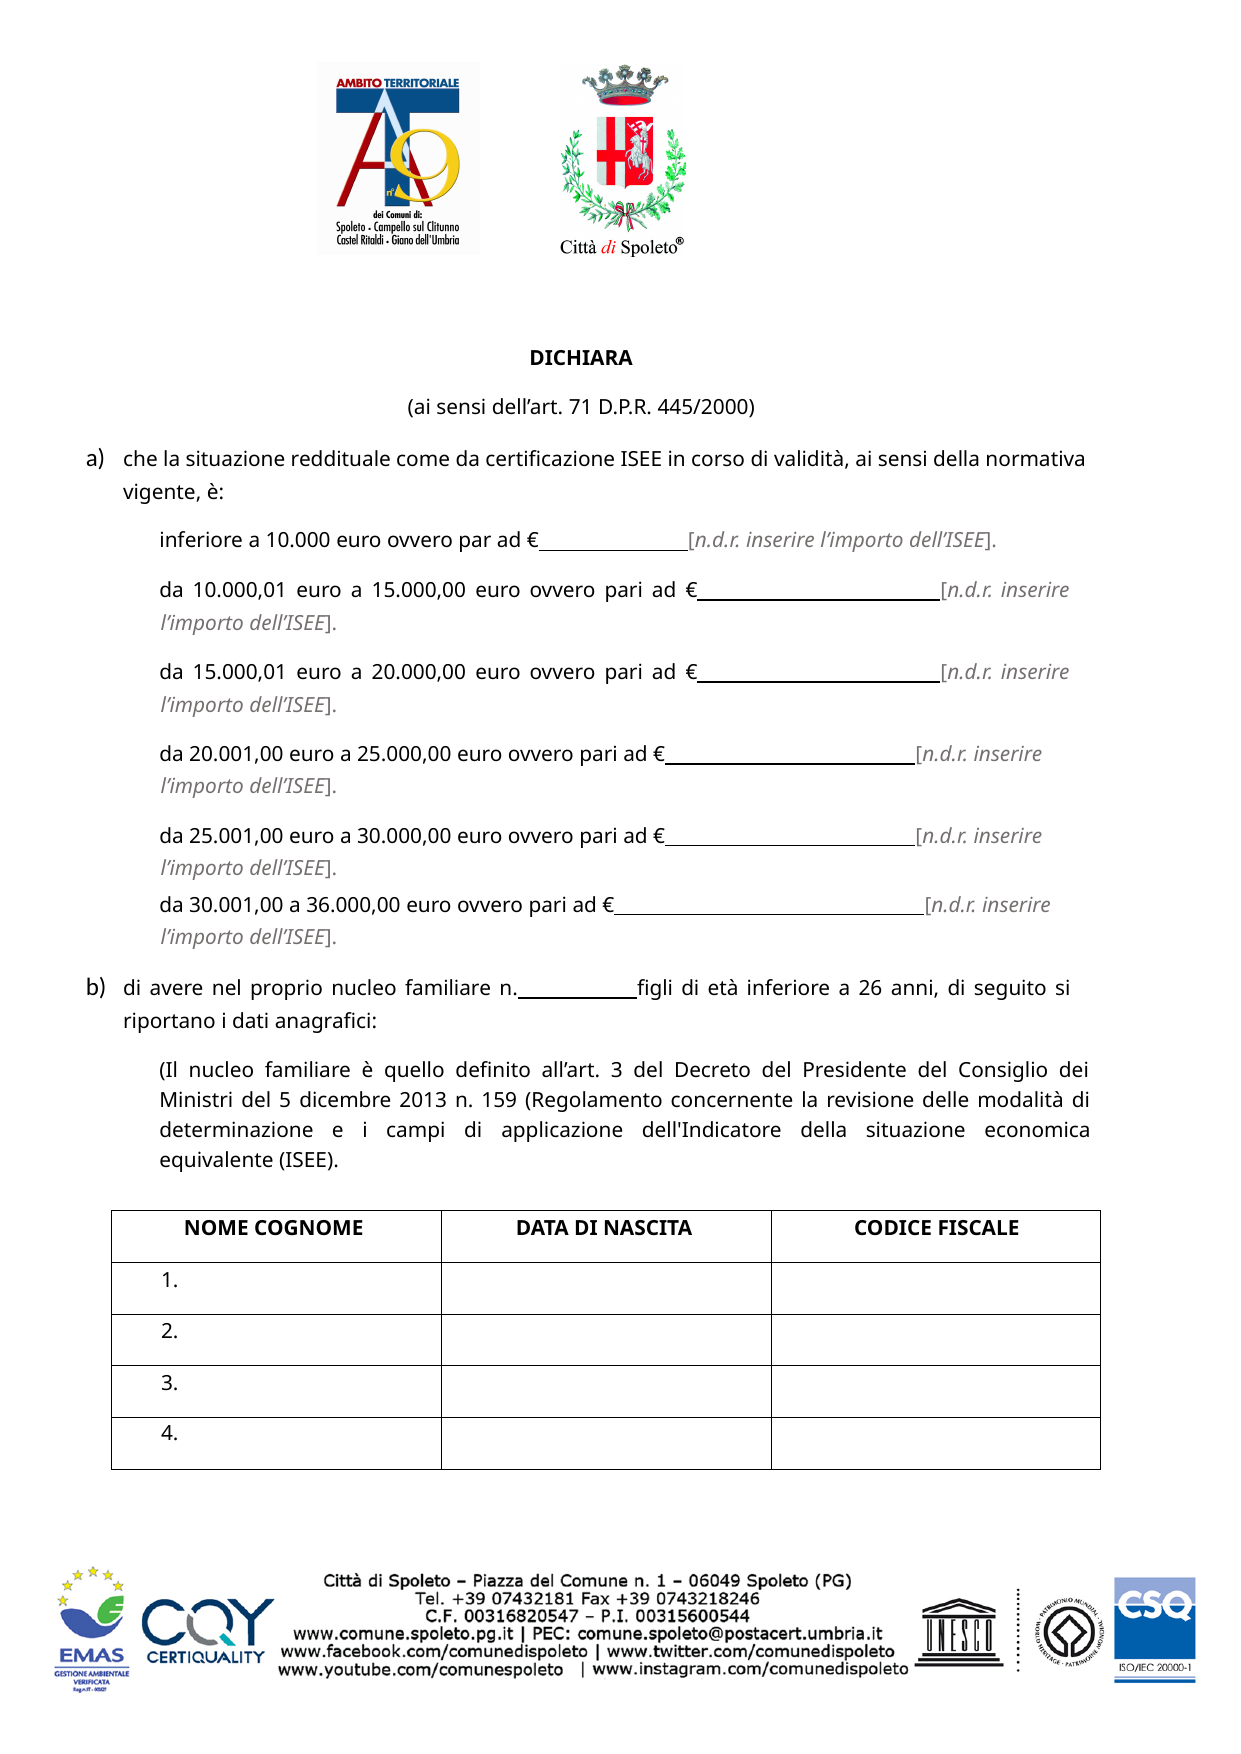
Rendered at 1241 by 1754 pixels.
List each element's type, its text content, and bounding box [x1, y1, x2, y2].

text da 20.001,00 euro a 25.000,00 euro ovvero pari ad € [n.d.r. inserire l’importo dell’ISEE]. [159, 739, 1058, 800]
picture [560, 64, 687, 257]
table_cell [442, 1315, 771, 1365]
table_cell 3. [112, 1366, 441, 1417]
picture [41, 1563, 1199, 1697]
text (Il nucleo familiare è quello definito all’art. 3 del Decreto del Presidente del Consiglio dei Ministri del 5 dicembre 2013 n. 159 (Regolamento concernente la revisione delle modalità di determinazione e i campi di applicazione dell'Indicatore della situazione economica equivalente (ISEE). [159, 1055, 1091, 1174]
table_cell 2. [112, 1315, 441, 1365]
text da 10.000,01 euro a 15.000,00 euro ovvero pari ad € [n.d.r. inserire l’importo dell’ISEE]. [159, 575, 1091, 636]
table_cell [772, 1366, 1100, 1417]
text da 30.001,00 a 36.000,00 euro ovvero pari ad € [n.d.r. inserire l’importo dell’ISEE]. [159, 890, 1067, 951]
text da 15.000,01 euro a 20.000,00 euro ovvero pari ad € [n.d.r. inserire l’importo dell’ISEE]. [159, 657, 1091, 718]
list che la situazione reddituale come da certificazione ISEE in corso di validità, ai sensi della normativa vigente, è: [86, 442, 1091, 505]
text (ai sensi dell’art. 71 D.P.R. 445/2000) [81, 392, 1081, 421]
table_cell [442, 1366, 771, 1417]
table_cell [442, 1418, 771, 1469]
table_cell [772, 1263, 1100, 1314]
table_cell [772, 1418, 1100, 1469]
list di avere nel proprio nucleo familiare n. figli di età inferiore a 26 anni, di seguito si riportano i dati anagrafici: [86, 971, 1091, 1034]
text da 25.001,00 euro a 30.000,00 euro ovvero pari ad € [n.d.r. inserire l’importo dell’ISEE]. [159, 821, 1058, 882]
text inferiore a 10.000 euro ovvero par ad € [n.d.r. inserire l’importo dell’ISEE]. [159, 526, 1181, 554]
subtitle DICHIARA [81, 343, 1081, 371]
table_cell 1. [112, 1263, 441, 1314]
picture [317, 62, 480, 255]
table_cell [442, 1263, 771, 1314]
table_header NOME COGNOME [112, 1211, 441, 1262]
table_header CODICE FISCALE [772, 1211, 1100, 1262]
table_cell [772, 1315, 1100, 1365]
table_cell 4. [112, 1418, 441, 1469]
table_header DATA DI NASCITA [442, 1211, 771, 1262]
